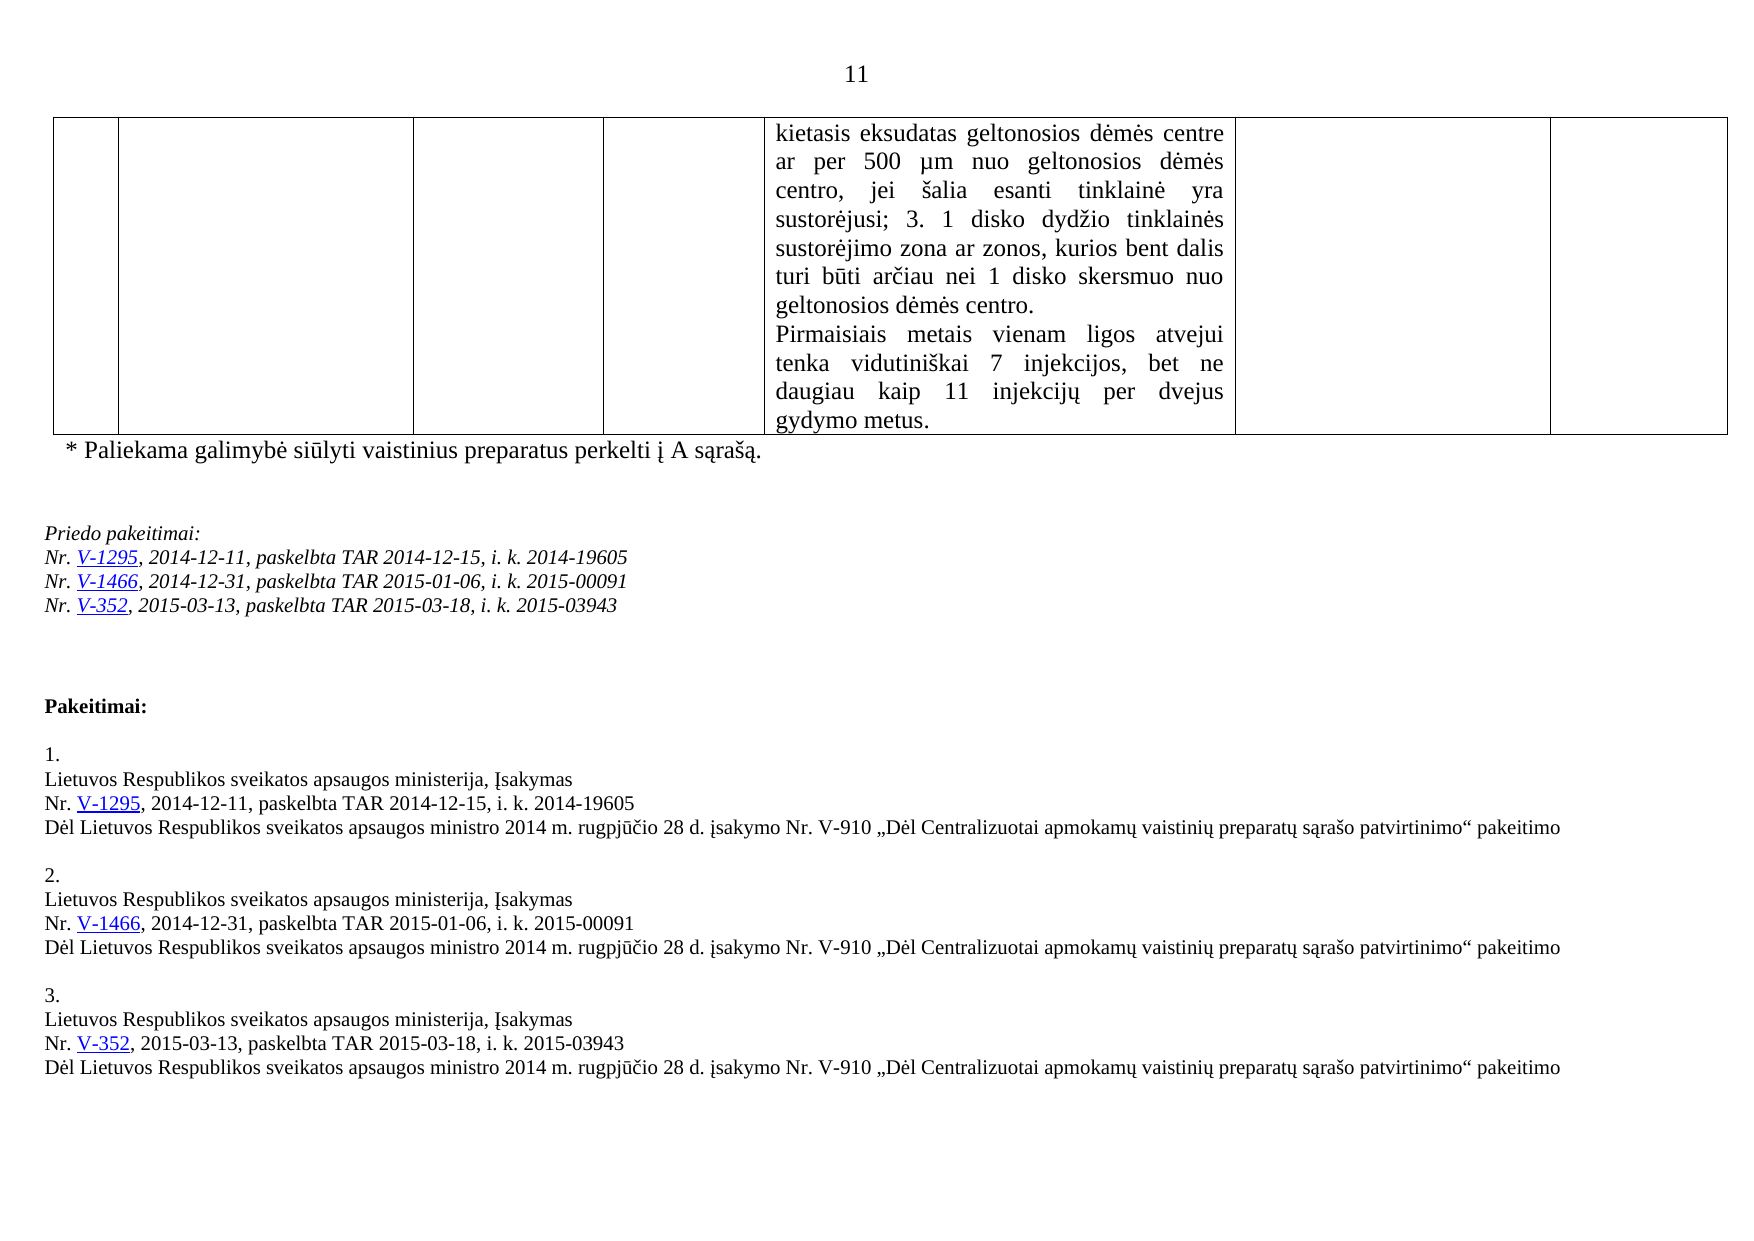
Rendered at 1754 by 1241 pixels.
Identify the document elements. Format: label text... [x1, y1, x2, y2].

table_cell [1550, 435, 1727, 464]
text Lietuvos Respublikos sveikatos apsaugos ministerija, Įsakymas [44, 1007, 1668, 1031]
table_cell [1551, 118, 1727, 434]
text Priedo pakeitimai: [44, 521, 1668, 545]
table_cell [119, 118, 413, 434]
text Nr. V-1466, 2014-12-31, paskelbta TAR 2015-01-06, i. k. 2015-00091 [44, 911, 1668, 935]
text 3. [44, 983, 1668, 1007]
text Dėl Lietuvos Respublikos sveikatos apsaugos ministro 2014 m. rugpjūčio 28 d. įsakymo Nr. V-910 „Dėl Centralizuotai apmokamų vaistinių preparatų sąrašo patvirtinimo“ pakeitimo [44, 935, 1668, 959]
text Nr. V-352, 2015-03-13, paskelbta TAR 2015-03-18, i. k. 2015-03943 [44, 593, 1668, 617]
text Nr. V-352, 2015-03-13, paskelbta TAR 2015-03-18, i. k. 2015-03943 [44, 1031, 1668, 1055]
table_cell [1236, 118, 1550, 434]
text Dėl Lietuvos Respublikos sveikatos apsaugos ministro 2014 m. rugpjūčio 28 d. įsakymo Nr. V-910 „Dėl Centralizuotai apmokamų vaistinių preparatų sąrašo patvirtinimo“ pakeitimo [44, 1055, 1668, 1079]
text Lietuvos Respublikos sveikatos apsaugos ministerija, Įsakymas [44, 766, 1668, 791]
text Pakeitimai: [44, 694, 1668, 718]
text Dėl Lietuvos Respublikos sveikatos apsaugos ministro 2014 m. rugpjūčio 28 d. įsakymo Nr. V-910 „Dėl Centralizuotai apmokamų vaistinių preparatų sąrašo patvirtinimo“ pakeitimo [44, 814, 1668, 839]
table_cell [604, 118, 764, 434]
text Nr. V-1295, 2014-12-11, paskelbta TAR 2014-12-15, i. k. 2014-19605 [44, 791, 1668, 814]
table_cell [414, 118, 603, 434]
table_cell [54, 118, 118, 434]
text 1. [44, 742, 1668, 766]
table_cell kietasis eksudatas geltonosios dėmės centre ar per 500 µm nuo geltonosios dėmės centro, jei šalia esanti tinklainė yra sustorėjusi; 3. 1 disko dydžio tinklainės sustorėjimo zona ar zonos, kurios bent dalis turi būti arčiau nei 1 disko skersmuo nuo geltonosios dėmės centro. Pirmaisiais metais vienam ligos atvejui tenka vidutiniškai 7 injekcijos, bet ne daugiau kaip 11 injekcijų per dvejus gydymo metus. [765, 118, 1235, 434]
text Nr. V-1466, 2014-12-31, paskelbta TAR 2015-01-06, i. k. 2015-00091 [44, 569, 1668, 593]
text 2. [44, 863, 1668, 887]
text Nr. V-1295, 2014-12-11, paskelbta TAR 2014-12-15, i. k. 2014-19605 [44, 545, 1668, 569]
text Lietuvos Respublikos sveikatos apsaugos ministerija, Įsakymas [44, 887, 1668, 911]
table_cell [1501, 435, 1550, 464]
table_cell * Paliekama galimybė siūlyti vaistinius preparatus perkelti į A sąrašą. [54, 435, 1501, 464]
